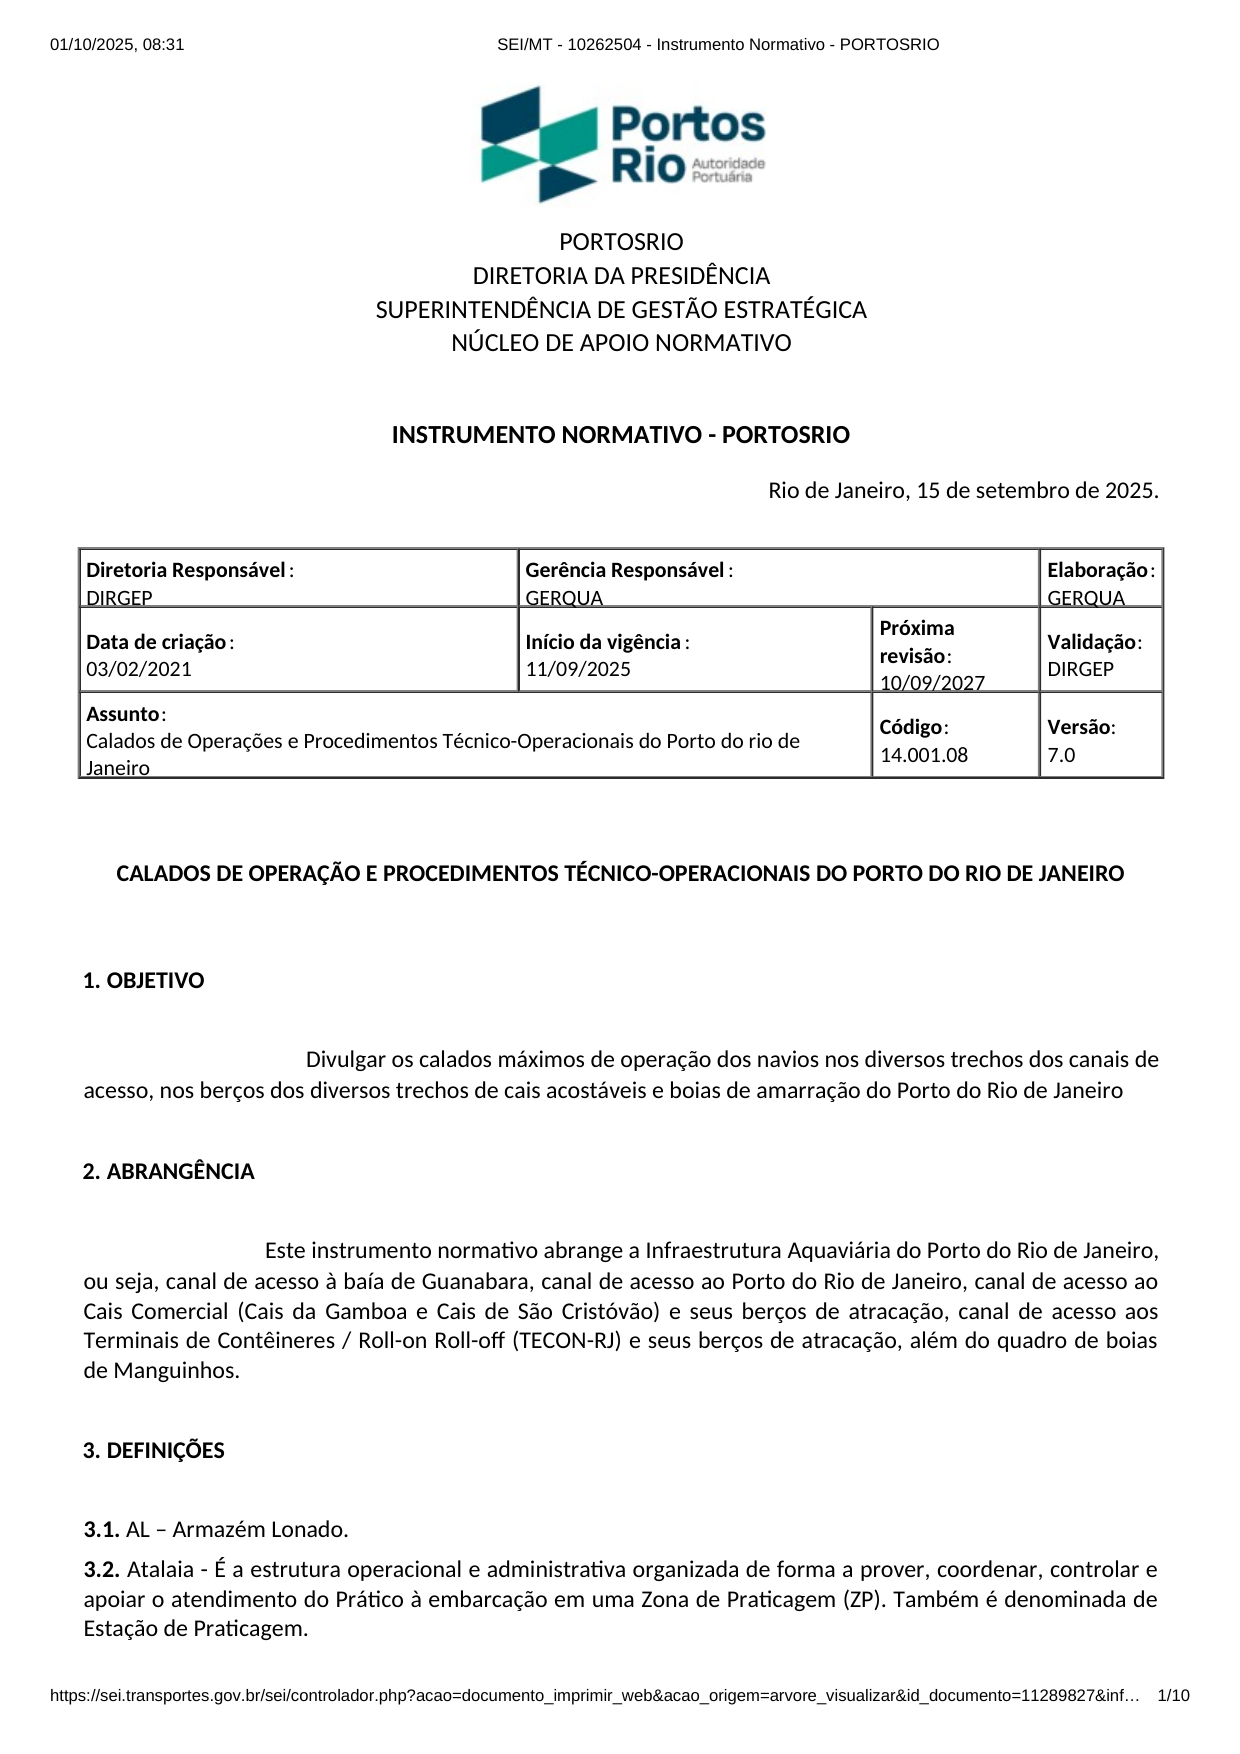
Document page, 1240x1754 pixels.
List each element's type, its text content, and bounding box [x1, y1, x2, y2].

text INSTRUMENTO NORMATIVO - PORTOSRIO [74, 418, 1167, 450]
text acesso, nos berços dos diversos trechos de cais acostáveis e boias de amarração do Porto do Rio de Janeiro [83, 1076, 1160, 1105]
text SUPERINTENDÊNCIA DE GESTÃO ESTRATÉGICA NÚCLEO DE APOIO NORMATIVO [331, 293, 912, 358]
text Este instrumento normativo abrange a Infraestrutura Aquaviária do Porto do Rio de Janeiro, [72, 1235, 1160, 1264]
text 3.2. Atalaia - É a estrutura operacional e administrativa organizada de forma a prover, coordenar, controlar e apoiar o atendimento do Prático à embarcação em uma Zona de Praticagem (ZP). Também é denominada de Estação de Praticagem. [83, 1554, 1160, 1643]
text ou seja, canal de acesso à baía de Guanabara, canal de acesso ao Porto do Rio de Janeiro, canal de acesso ao Cais Comercial (Cais da Gamboa e Cais de São Cristóvão) e seus berços de atracação, canal de acesso aos Terminais de Contêineres / Roll-on Roll-off (TECON-RJ) e seus berços de atracação, além do quadro de boias de Manguinhos. [83, 1266, 1160, 1384]
subtitle ABRANGÊNCIA [82, 1156, 1167, 1185]
text Divulgar os calados máximos de operação dos navios nos diversos trechos dos canais de [72, 1044, 1160, 1074]
text 3.1. AL – Armazém Lonado. [83, 1514, 1160, 1543]
text CALADOS DE OPERAÇÃO E PROCEDIMENTOS TÉCNICO-OPERACIONAIS DO PORTO DO RIO DE JANEIRO [74, 858, 1167, 887]
subtitle OBJETIVO [82, 966, 1167, 995]
text DIRETORIA DA PRESIDÊNCIA [331, 259, 912, 291]
subtitle DEFINIÇÕES [82, 1435, 1167, 1464]
text PORTOSRIO [331, 225, 912, 257]
text Rio de Janeiro, 15 de setembro de 2025. [72, 476, 1160, 505]
